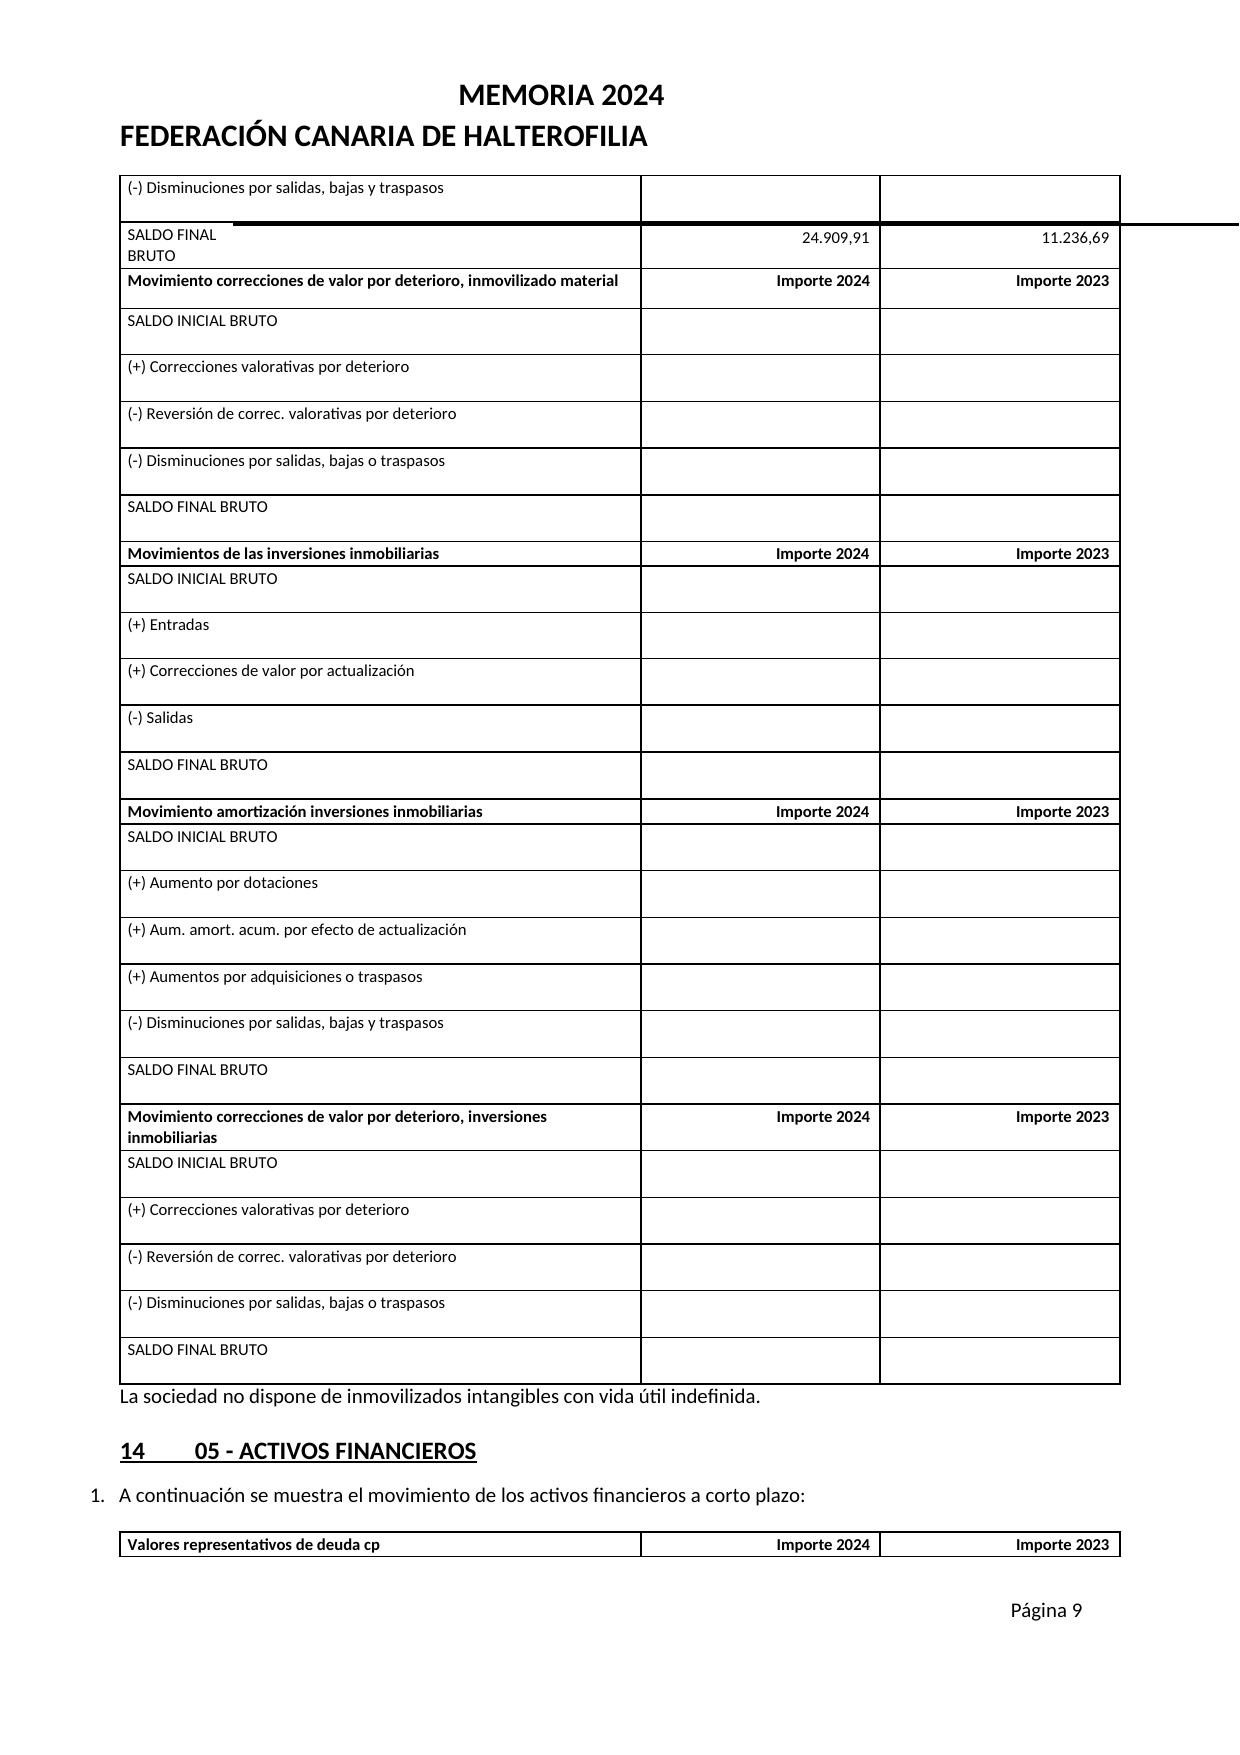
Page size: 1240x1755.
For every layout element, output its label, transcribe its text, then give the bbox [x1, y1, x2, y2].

table_cell 24.909,91 [642, 226, 879, 268]
table_cell (+) Aum. amort. acum. por efecto de actualización [121, 918, 640, 963]
table_cell Importe 2023 [881, 800, 1119, 823]
subtitle 05 - ACTIVOS FINANCIEROS [119, 1435, 1120, 1466]
table_cell [881, 496, 1119, 541]
table_cell [642, 825, 879, 870]
table_cell SALDO FINAL BRUTO [121, 223, 640, 268]
table_cell (-) Disminuciones por salidas, bajas y traspasos [121, 176, 640, 221]
table_cell [881, 965, 1119, 1010]
table_cell [881, 1058, 1119, 1103]
table_cell Importe 2023 [881, 542, 1119, 565]
table_cell [642, 1151, 879, 1196]
table_cell [881, 1151, 1119, 1196]
table_cell Movimiento correcciones de valor por deterioro, inversiones inmobiliarias [121, 1105, 640, 1150]
table_cell SALDO INICIAL BRUTO [121, 567, 640, 612]
text La sociedad no dispone de inmovilizados intangibles con vida útil indefinida. [119, 1385, 1119, 1408]
table_cell [881, 1291, 1119, 1336]
table_header Valores representativos de deuda cp [121, 1533, 640, 1556]
table_cell [642, 753, 879, 798]
table_cell [881, 355, 1119, 401]
table_cell [642, 1338, 879, 1383]
table_cell [881, 753, 1119, 798]
table_header Importe 2024 [642, 1533, 879, 1556]
table_cell [642, 1011, 879, 1056]
table_cell (+) Aumento por dotaciones [121, 871, 640, 916]
table_cell [642, 355, 879, 401]
table_cell SALDO FINAL BRUTO [121, 1338, 640, 1383]
table_cell [881, 825, 1119, 870]
table_cell (-) Reversión de correc. valorativas por deterioro [121, 402, 640, 447]
table_cell (+) Correcciones valorativas por deterioro [121, 355, 640, 401]
table_cell [642, 706, 879, 751]
table_cell [642, 613, 879, 658]
table_cell [881, 918, 1119, 963]
table_cell [642, 1291, 879, 1336]
table_cell (-) Reversión de correc. valorativas por deterioro [121, 1245, 640, 1290]
table_cell [642, 659, 879, 704]
table_cell [642, 449, 879, 494]
table_cell SALDO INICIAL BRUTO [121, 825, 640, 870]
table_cell Movimiento correcciones de valor por deterioro, inmovilizado material [121, 269, 640, 308]
table_cell SALDO INICIAL BRUTO [121, 1151, 640, 1196]
table_cell [642, 309, 879, 354]
table_cell SALDO FINAL BRUTO [121, 753, 640, 798]
table_cell [642, 176, 879, 221]
table_cell [642, 1198, 879, 1243]
table_cell [881, 706, 1119, 751]
table_cell SALDO FINAL BRUTO [121, 1058, 640, 1103]
table_cell [881, 1198, 1119, 1243]
table_cell [642, 871, 879, 916]
table_cell SALDO INICIAL BRUTO [121, 309, 640, 354]
table_cell (-) Disminuciones por salidas, bajas o traspasos [121, 1291, 640, 1336]
table_cell (+) Entradas [121, 613, 640, 658]
table_cell (+) Correcciones valorativas por deterioro [121, 1198, 640, 1243]
table_cell (-) Salidas [121, 706, 640, 751]
table_cell [881, 309, 1119, 354]
table_cell (-) Disminuciones por salidas, bajas o traspasos [121, 449, 640, 494]
table_cell [642, 918, 879, 963]
table_cell [642, 567, 879, 612]
table_cell [881, 659, 1119, 704]
table_cell [881, 1338, 1119, 1383]
table_cell Movimientos de las inversiones inmobiliarias [121, 542, 640, 565]
table_cell Movimiento amortización inversiones inmobiliarias [121, 800, 640, 823]
table_cell (+) Correcciones de valor por actualización [121, 659, 640, 704]
table_cell [642, 1058, 879, 1103]
table_cell [881, 402, 1119, 447]
table_cell (-) Disminuciones por salidas, bajas y traspasos [121, 1011, 640, 1056]
table_cell Importe 2023 [881, 269, 1119, 308]
table_cell 11.236,69 [881, 226, 1119, 268]
table_cell [881, 567, 1119, 612]
table_cell [881, 871, 1119, 916]
table_cell [881, 176, 1119, 221]
table_cell SALDO FINAL BRUTO [121, 496, 640, 541]
table_cell [642, 402, 879, 447]
table_cell Importe 2024 [642, 542, 879, 565]
table_cell [881, 1245, 1119, 1290]
table_cell [881, 1011, 1119, 1056]
table_cell [881, 613, 1119, 658]
list A continuación se muestra el movimiento de los activos financieros a corto plazo: [89, 1483, 1119, 1507]
table_cell Importe 2024 [642, 1105, 879, 1150]
table_cell Importe 2024 [642, 800, 879, 823]
table_cell [642, 496, 879, 541]
table_cell (+) Aumentos por adquisiciones o traspasos [121, 965, 640, 1010]
table_cell [642, 1245, 879, 1290]
table_cell Importe 2024 [642, 269, 879, 308]
table_header Importe 2023 [881, 1533, 1119, 1556]
table_cell [642, 965, 879, 1010]
table_cell [881, 449, 1119, 494]
table_cell Importe 2023 [881, 1105, 1119, 1150]
